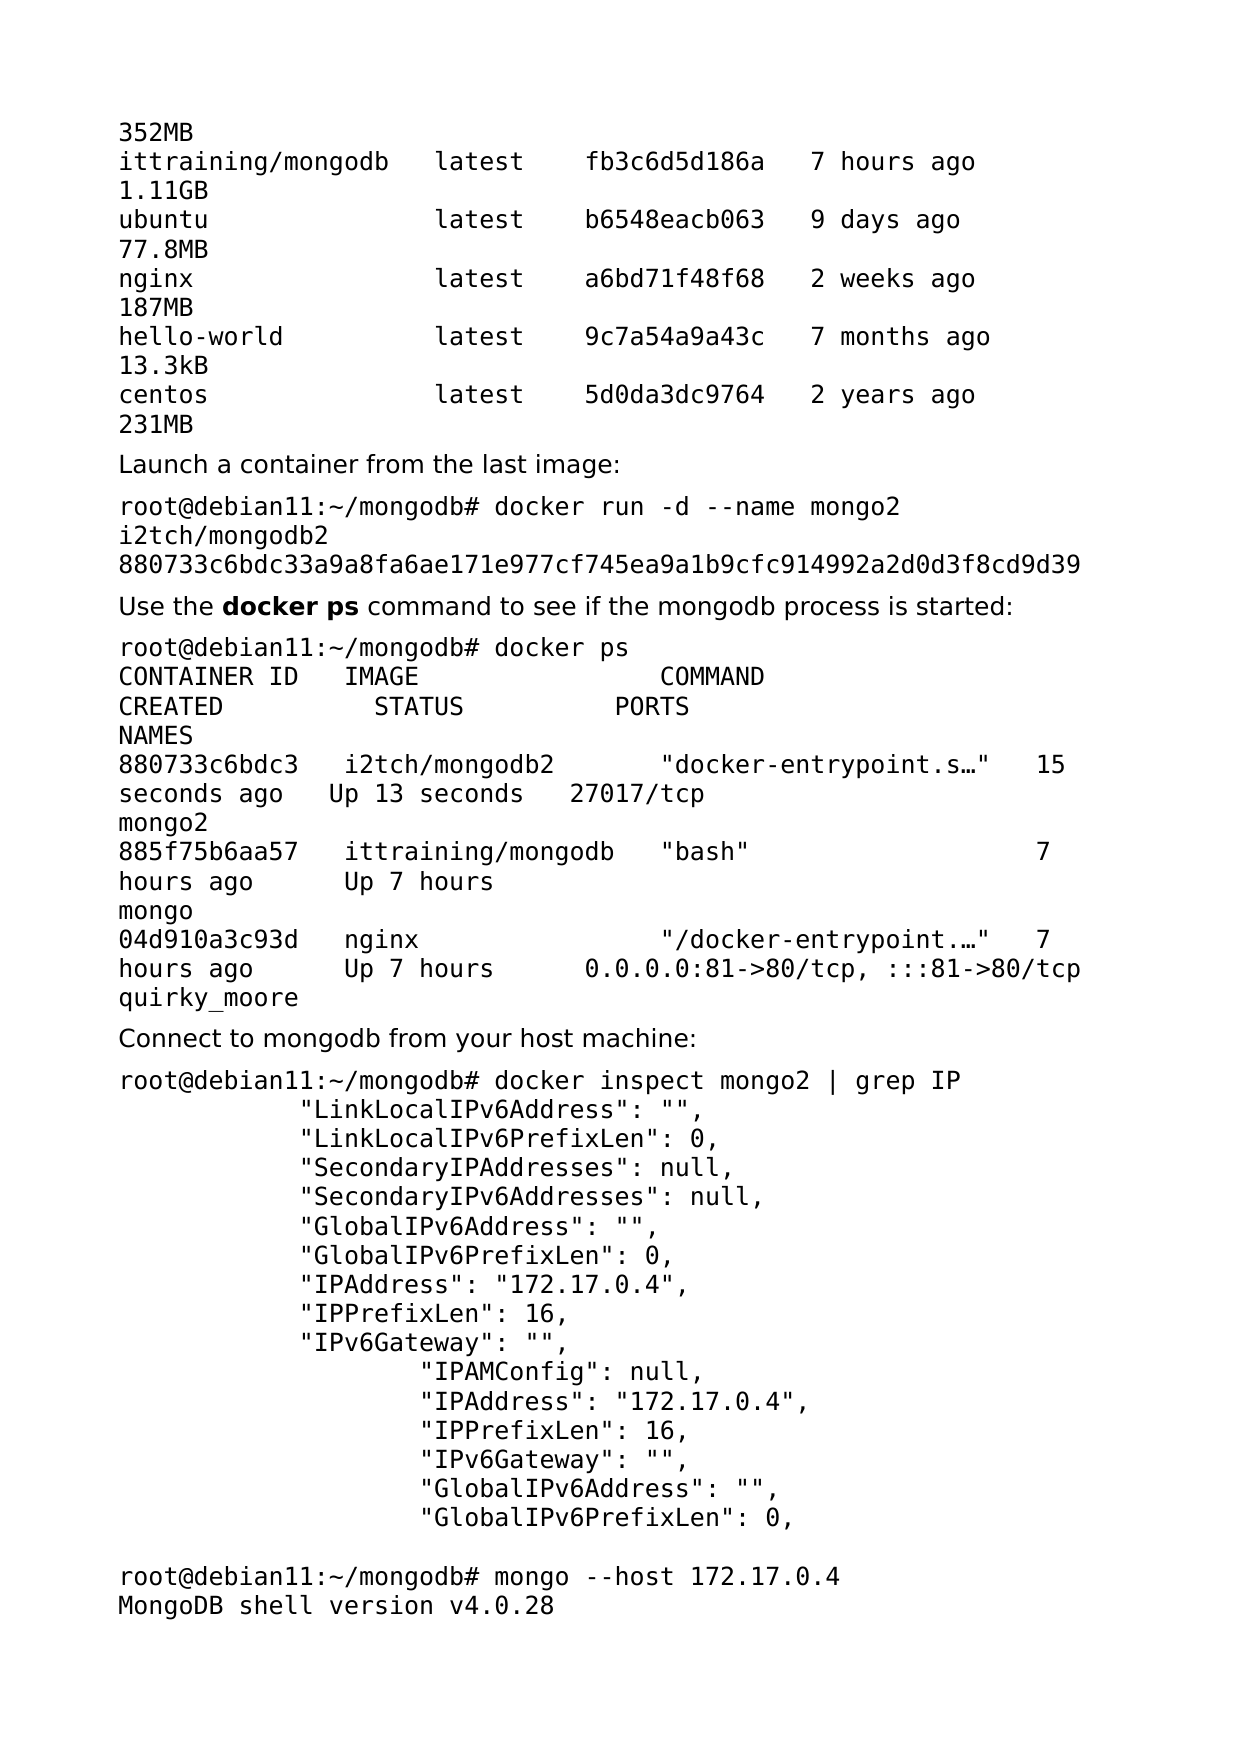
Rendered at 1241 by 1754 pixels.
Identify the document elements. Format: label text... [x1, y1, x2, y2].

text root@debian11:~/mongodb# docker ps CONTAINER ID IMAGE COMMAND CREATED STATUS PORTS NAMES 880733c6bdc3 i2tch/mongodb2 "docker-entrypoint.s…" 15 seconds ago Up 13 seconds 27017/tcp mongo2 885f75b6aa57 ittraining/mongodb "bash" 7 hours ago Up 7 hours mongo 04d910a3c93d nginx "/docker-entrypoint.…" 7 hours ago Up 7 hours 0.0.0.0:81->80/tcp, :::81->80/tcp quirky_moore [118, 633, 1122, 1012]
text Launch a container from the last image: [118, 451, 1122, 480]
text root@debian11:~/mongodb# docker inspect mongo2 | grep IP "LinkLocalIPv6Address": "", "LinkLocalIPv6PrefixLen": 0, "SecondaryIPAddresses": null, "SecondaryIPv6Addresses": null, "GlobalIPv6Address": "", "GlobalIPv6PrefixLen": 0, "IPAddress": "172.17.0.4", "IPPrefixLen": 16, "IPv6Gateway": "", "IPAMConfig": null, "IPAddress": "172.17.0.4", "IPPrefixLen": 16, "IPv6Gateway": "", "GlobalIPv6Address": "", "GlobalIPv6PrefixLen": 0, root@debian11:~/mongodb# mongo --host 172.17.0.4 MongoDB shell version v4.0.28 [118, 1066, 1122, 1620]
text Use the docker ps command to see if the mongodb process is started: [118, 592, 1122, 621]
text 352MB ittraining/mongodb latest fb3c6d5d186a 7 hours ago 1.11GB ubuntu latest b6548eacb063 9 days ago 77.8MB nginx latest a6bd71f48f68 2 weeks ago 187MB hello-world latest 9c7a54a9a43c 7 months ago 13.3kB centos latest 5d0da3dc9764 2 years ago 231MB [118, 118, 1122, 439]
text root@debian11:~/mongodb# docker run -d --name mongo2 i2tch/mongodb2 880733c6bdc33a9a8fa6ae171e977cf745ea9a1b9cfc914992a2d0d3f8cd9d39 [118, 492, 1122, 580]
text Connect to mongodb from your host machine: [118, 1024, 1122, 1053]
